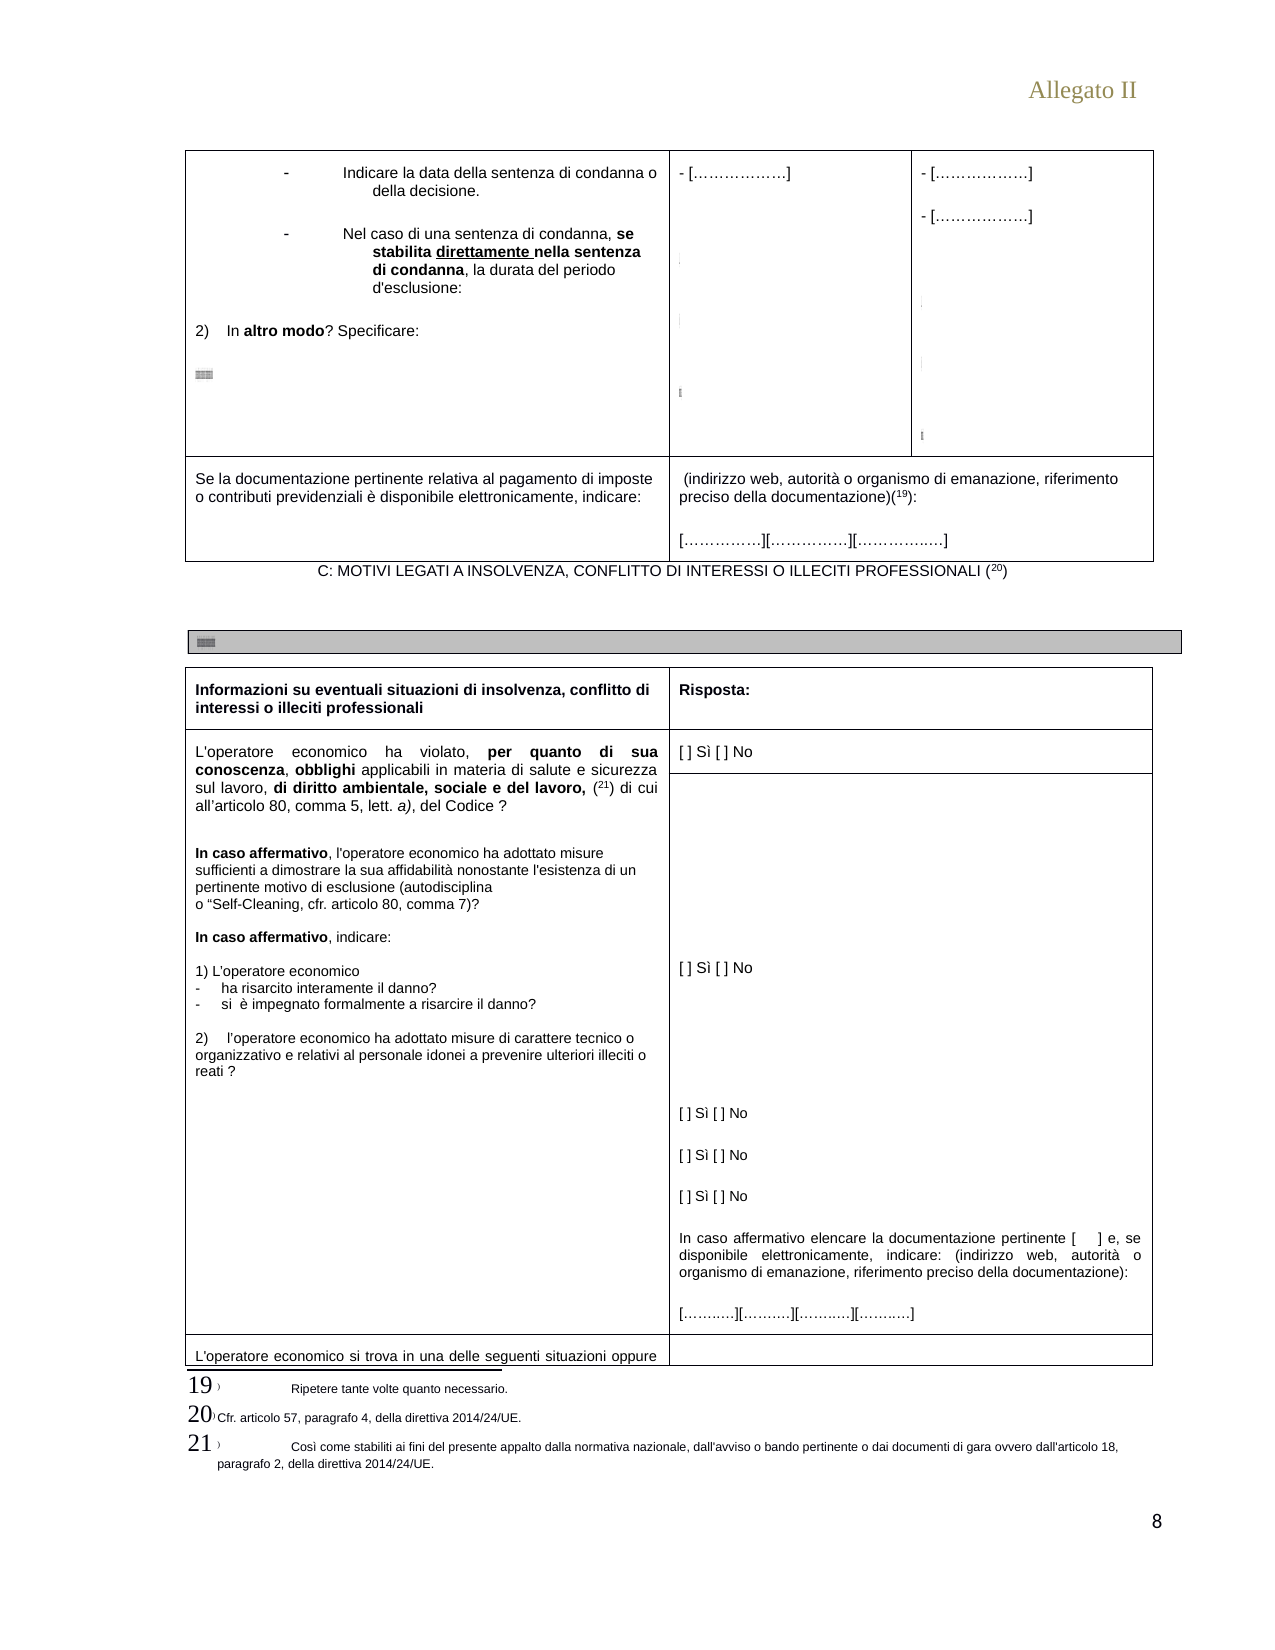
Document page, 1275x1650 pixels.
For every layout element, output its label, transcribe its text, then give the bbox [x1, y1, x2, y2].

title C: motivi legati a insolvenza, conflitto di interessi o illeciti professionali () [187, 562, 1137, 580]
table_cell [ ] Sì [ ] No [ ] Sì [ ] No [ ] Sì [ ] No [ ] Sì [ ] No In caso affermativo elencare la documentazione pertinente [ ] e, se disponibile elettronicamente, indicare: (indirizzo web, autorità o organismo di emanazione, riferimento preciso della documentazione): [……..…][…….…][……..…][……..…] [670, 774, 1152, 1334]
table_cell L'operatore economico ha violato, per quanto di sua conoscenza, obblighi applicabili in materia di salute e sicurezza sul lavoro, di diritto ambientale, sociale e del lavoro, () di cui all’articolo 80, comma 5, lett. a), del Codice ? In caso affermativo, l'operatore economico ha adottato misure sufficienti a dimostrare la sua affidabilità nonostante l'esistenza di un pertinente motivo di esclusione (autodisciplina o “Self-Cleaning, cfr. articolo 80, comma 7)? In caso affermativo, indicare: 1) L’operatore economico - ha risarcito interamente il danno? - si è impegnato formalmente a risarcire il danno? 2) l’operatore economico ha adottato misure di carattere tecnico o organizzativo e relativi al personale idonei a prevenire ulteriori illeciti o reati ? [186, 730, 669, 1334]
table_cell [670, 1335, 1152, 1365]
table_cell L'operatore economico si trova in una delle seguenti situazioni oppure [186, 1335, 669, 1365]
table_cell [ ] Sì [ ] No [670, 730, 1152, 773]
table_cell Se la documentazione pertinente relativa al pagamento di imposte o contributi previdenziali è disponibile elettronicamente, indicare: [186, 457, 669, 561]
text ) Cfr. articolo 57, paragrafo 4, della direttiva 2014/24/UE. [187, 1399, 1137, 1428]
table_cell a) [………..…] b) [……..……] c1) [ ] Sì [ ] No - [ ] Sì [ ] No - [………………] - [………………] c2) [………….…] d) [ ] Sì [ ] No In caso affermativo, fornire informazioni dettagliate: [……] [912, 151, 1153, 456]
table_header Informazioni su eventuali situazioni di insolvenza, conflitto di interessi o illeciti professionali [186, 668, 669, 729]
text Si noti che ai fini del presente appalto alcuni dei motivi di esclusione elencati di seguito potrebbero essere stati oggetto di una definizione più precisa nel diritto nazionale, nell'avviso o bando pertinente o nei documenti di gara. Il diritto nazionale può ad esempio prevedere che nel concetto di "grave illecito professionale" rientrino forme diverse di condotta. [189, 631, 1181, 653]
table_cell (indirizzo web, autorità o organismo di emanazione, riferimento preciso della documentazione)(): [……………][……………][…………..…] [670, 457, 1153, 561]
table_cell In caso negativo, indicare: a) Paese o Stato membro interessato b) Di quale importo si tratta c) Come è stata stabilita tale inottemperanza: 1) Mediante una decisione giudiziaria o amministrativa: Tale decisione è definitiva e vincolante? Indicare la data della sentenza di condanna o della decisione. Nel caso di una sentenza di condanna, se stabilita direttamente nella sentenza di condanna, la durata del periodo d'esclusione: 2) In altro modo? Specificare: d) L'operatore economico ha ottemperato od ottempererà ai suoi obblighi, pagando o impegnandosi in modo vincolante a pagare le imposte, le tasse o i contributi previdenziali dovuti, compresi eventuali interessi o multe, avendo effettuato il pagamento o formalizzato l’impegno prima della scadenza del termine per la presentazione della domanda (articolo 80 comma 4, ultimo periodo, del Codice)? [186, 151, 669, 456]
table_cell a) [………..…] b) [……..……] c1) [ ] Sì [ ] No - [ ] Sì [ ] No - [………………] - [………………] c2) [………….…] d) [ ] Sì [ ] No In caso affermativo, fornire informazioni dettagliate: [……] [670, 151, 911, 456]
table_header Risposta: [670, 668, 1152, 729]
